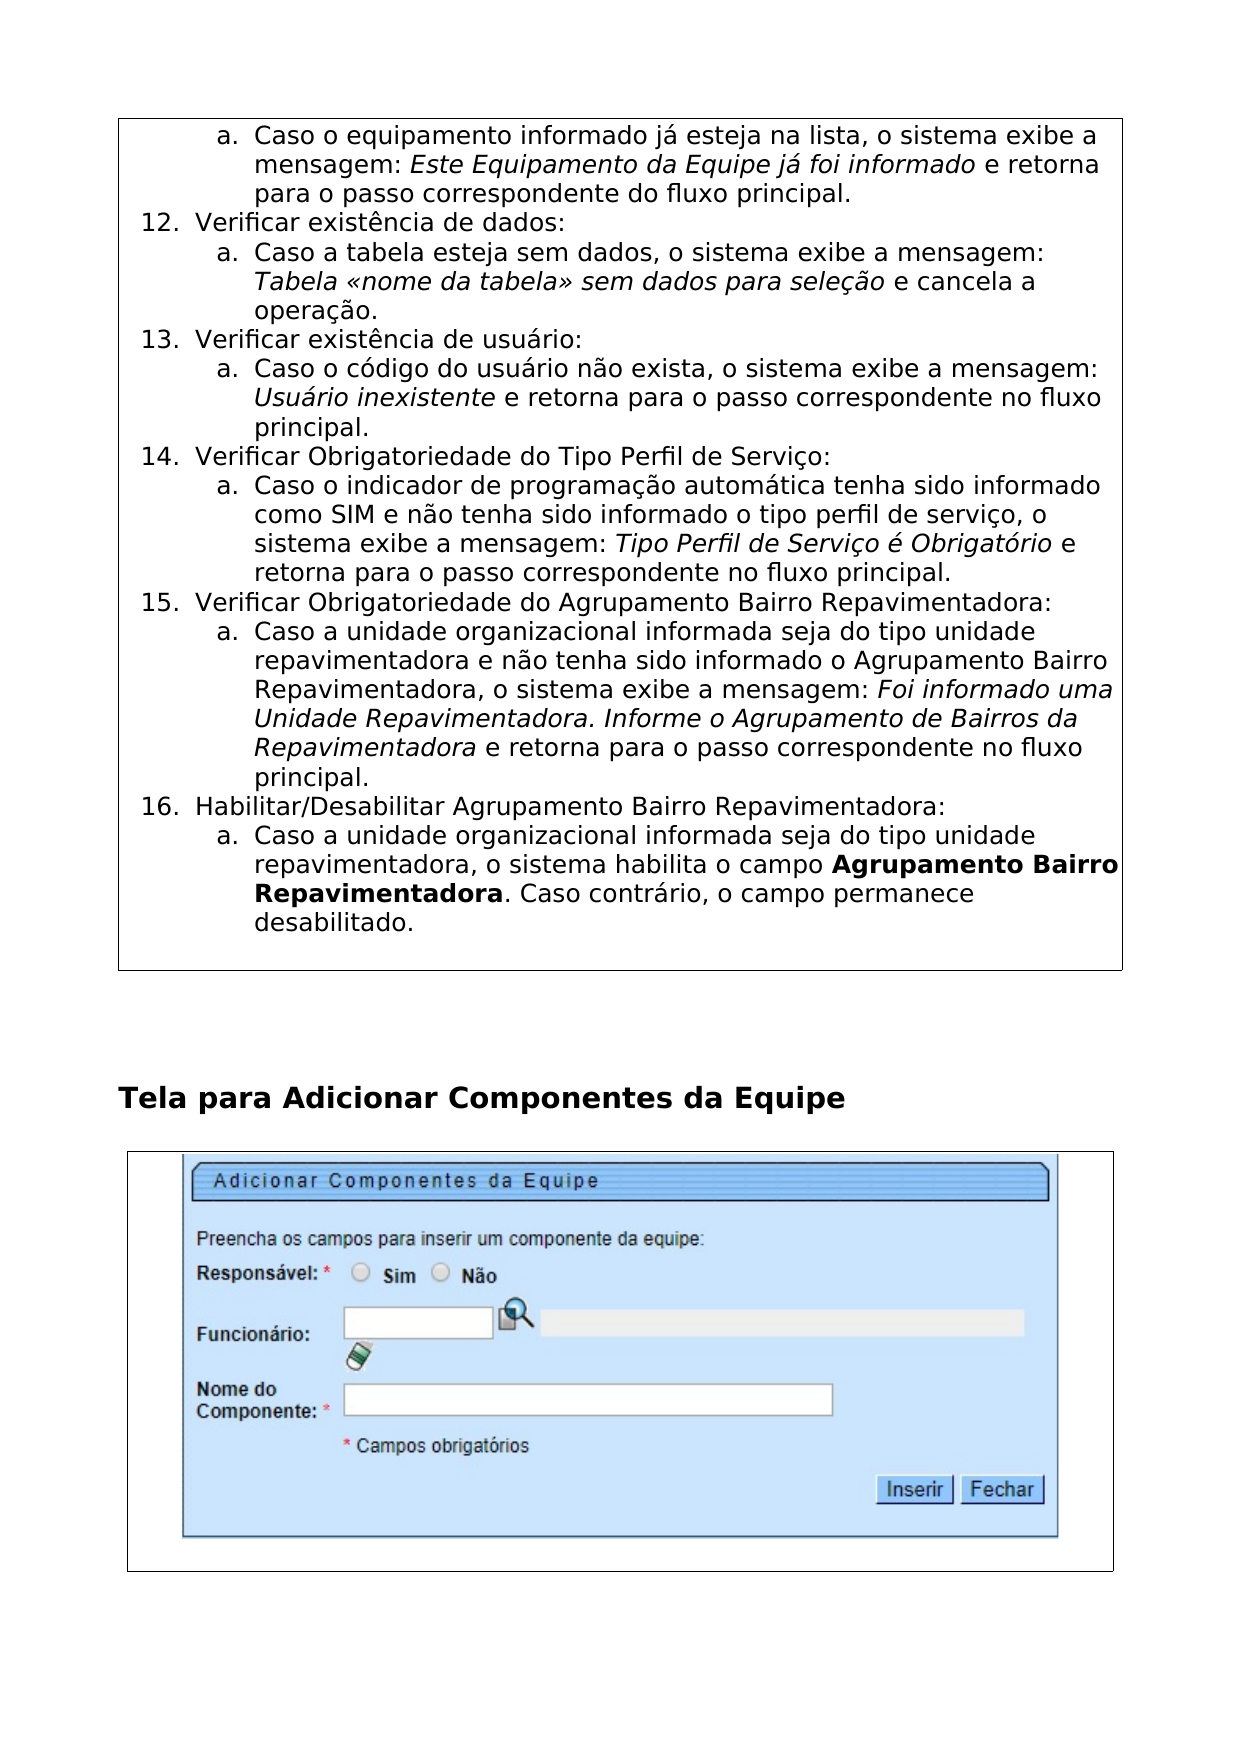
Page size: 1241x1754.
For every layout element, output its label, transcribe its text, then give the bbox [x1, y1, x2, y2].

subtitle Tela para Adicionar Componentes da Equipe [118, 1081, 1122, 1115]
picture [181, 1154, 1059, 1539]
table_header Verificar existência da unidade organizacional: Caso o código da unidade organizacional não exista, o sistema exibe a mensagem: Unidade Organizacional inexistente e retorna para o passo correspondente no fluxo principal. Verificar existência do tipo de perfil serviço: Caso o código do tipo de perfil serviço, não exista, o sistema exibe a mensagem: Tipo do Perfil Serviço inexistente e retorna para o passo correspondente no fluxo principal. Verificar equipe componente já existente: Caso o identificador do funcionário informado já esteja na lista, o sistema exibe a mensagem: Este Componente da Equipe já foi informado e retorna para o passo correspondente do fluxo principal. Verificar a existência do funcionário: Caso o código do funcionário não exista, o sistema exibe a mensagem: Código do Funcionário inexistente e retorna para o passo correspondente no fluxo principal. Verificar preenchimento dos campos: Caso o usuário não informe ou selecione o conteúdo de algum campo necessário à inclusão da equipe, o sistema exibe a mensagem: Informe «nome do campo que não foi preenchido ou selecionado» e retorna para o passo correspondente no fluxo principal. Verificar quantidade de componentes da equipe em Tipo Perfil Serviço: Caso o usuário informe a quantidade de componentes da equipe diferente da quantidade de componentes da equipe do tipo de perfil de serviço, o sistema exibe a mensagem: Quantidade de componentes da equipe diferente do permitido em Tipo Perfil Serviço e retorna para o passo correspondente no fluxo principal. Verificar quantidade de indicador de responsável: Caso o usuário informe mais de um responsável, o sistema exibe a mensagem: Equipe só pode possuir um responsável e retorna para o passo correspondente no fluxo principal. Verificar sucesso da operação: Caso o código de retorno da operação efetuada no banco de dados seja diferente de zero, o sistema exibe a mensagem conforme o código de retorno; caso contrário, exibe a mensagem «descrição da função» efetuada com sucesso. Em qualquer caso, retorna em seguida para o passo dois do fluxo principal. Verificar existência do DDD: Caso o código do DDD não exista para o município informado, o sistema exibe a mensagem: DDD informado não está cadastrado no sistema e retorna para o passo correspondente no fluxo. Verificar existência do IMEI: Caso o usuário já tenha informado um IMEI, o sistema exibe a mensagem: IMEI já cadastrado e retorna para o passo correspondente do fluxo principal. Verificar equipamentos da equipe já existente: Caso o equipamento informado já esteja na lista, o sistema exibe a mensagem: Este Equipamento da Equipe já foi informado e retorna para o passo correspondente do fluxo principal. Verificar existência de dados: Caso a tabela esteja sem dados, o sistema exibe a mensagem: Tabela «nome da tabela» sem dados para seleção e cancela a operação. Verificar existência de usuário: Caso o código do usuário não exista, o sistema exibe a mensagem: Usuário inexistente e retorna para o passo correspondente no fluxo principal. Verificar Obrigatoriedade do Tipo Perfil de Serviço: Caso o indicador de programação automática tenha sido informado como SIM e não tenha sido informado o tipo perfil de serviço, o sistema exibe a mensagem: Tipo Perfil de Serviço é Obrigatório e retorna para o passo correspondente no fluxo principal. Verificar Obrigatoriedade do Agrupamento Bairro Repavimentadora: Caso a unidade organizacional informada seja do tipo unidade repavimentadora e não tenha sido informado o Agrupamento Bairro Repavimentadora, o sistema exibe a mensagem: Foi informado uma Unidade Repavimentadora. Informe o Agrupamento de Bairros da Repavimentadora e retorna para o passo correspondente no fluxo principal. Habilitar/Desabilitar Agrupamento Bairro Repavimentadora: Caso a unidade organizacional informada seja do tipo unidade repavimentadora, o sistema habilita o campo Agrupamento Bairro Repavimentadora. Caso contrário, o campo permanece desabilitado. [119, 119, 1122, 970]
table_header [128, 1152, 1113, 1571]
